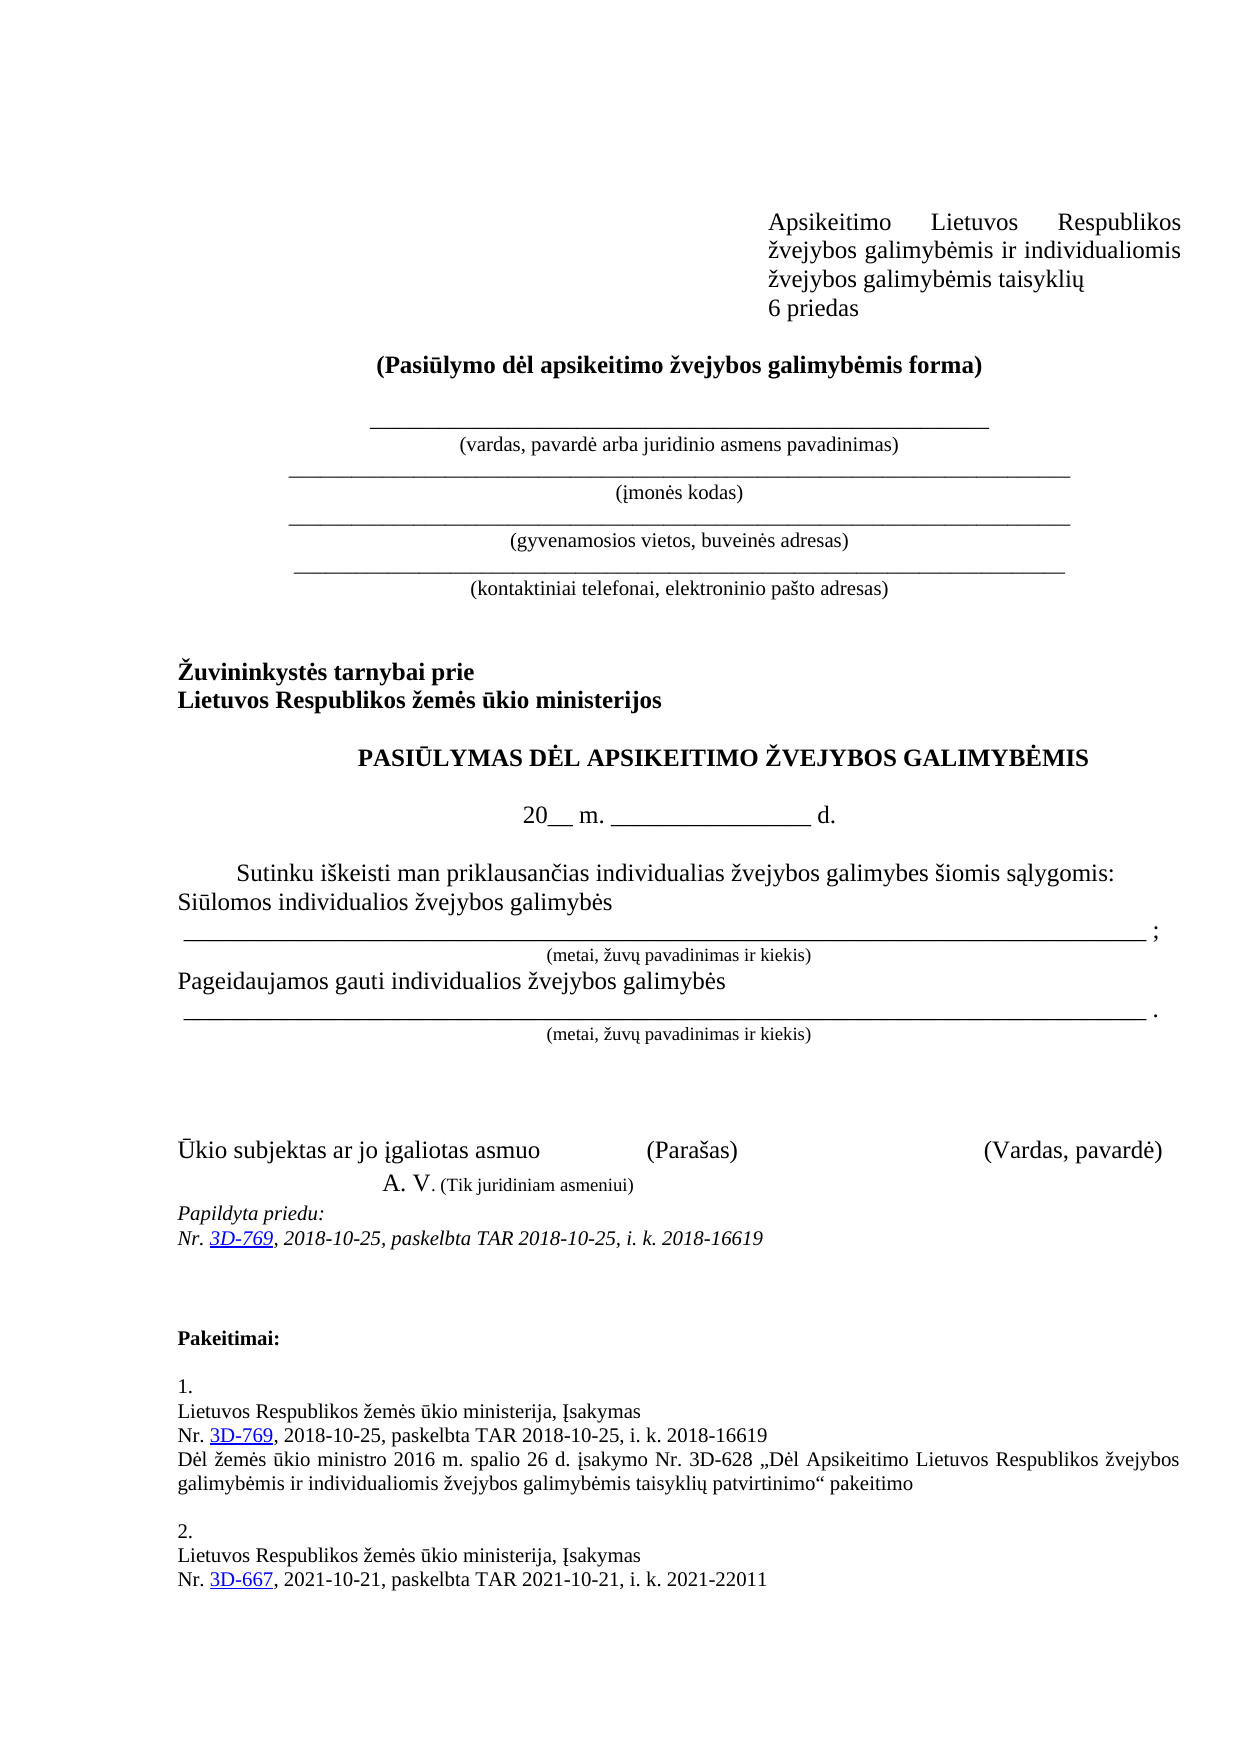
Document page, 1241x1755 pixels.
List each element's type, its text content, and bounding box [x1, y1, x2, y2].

text __________________________________________________________________________ [177, 552, 1181, 576]
text Nr. 3D-769, 2018-10-25, paskelbta TAR 2018-10-25, i. k. 2018-16619 [177, 1423, 1181, 1447]
text 1. [177, 1374, 1181, 1398]
text (vardas, pavardė arba juridinio asmens pavadinimas) [177, 432, 1181, 456]
text Apsikeitimo Lietuvos Respublikos žvejybos galimybėmis ir individualiomis žvejybos galimybėmis taisyklių [768, 207, 1181, 293]
text Lietuvos Respublikos žemės ūkio ministerija, Įsakymas [177, 1398, 1181, 1423]
text 6 priedas [768, 293, 1181, 322]
text Pageidaujamos gauti individualios žvejybos galimybės [177, 966, 1181, 994]
text Sutinku iškeisti man priklausančias individualias žvejybos galimybes šiomis sąlygomis: [177, 858, 1181, 887]
text Dėl žemės ūkio ministro 2016 m. spalio 26 d. įsakymo Nr. 3D-628 „Dėl Apsikeitimo Lietuvos Respublikos žvejybos galimybėmis ir individualiomis žvejybos galimybėmis taisyklių patvirtinimo“ pakeitimo [177, 1447, 1181, 1495]
text (kontaktiniai telefonai, elektroninio pašto adresas) [177, 576, 1181, 600]
text ___________________________________________________________________________ [177, 456, 1181, 480]
text (metai, žuvų pavadinimas ir kiekis) [177, 1023, 1181, 1045]
text ___________________________________________________________________________ [177, 504, 1181, 528]
text PASIŪLYMAS DĖL APSIKEITIMO ŽVEJYBOS GALIMYBĖMIS [177, 743, 1181, 772]
text 2. [177, 1519, 1181, 1543]
text _____________________________________________________________________________ ; [177, 915, 1181, 944]
text (įmonės kodas) [177, 480, 1181, 504]
text ______________________________________________________ [177, 406, 1181, 432]
text Nr. 3D-769, 2018-10-25, paskelbta TAR 2018-10-25, i. k. 2018-16619 [177, 1225, 1181, 1249]
text Papildyta priedu: [177, 1201, 1181, 1225]
text Siūlomos individualios žvejybos galimybės [177, 887, 1181, 915]
text 20__ m. ________________ d. [177, 800, 1181, 829]
text Žuvininkystės tarnybai prie [177, 657, 1181, 685]
text Pakeitimai: [177, 1326, 1181, 1350]
text (gyvenamosios vietos, buveinės adresas) [177, 528, 1181, 552]
text _____________________________________________________________________________ . [177, 994, 1181, 1023]
text Ūkio subjektas ar jo įgaliotas asmuo (Parašas) (Vardas, pavardė) [177, 1135, 1181, 1164]
text (Pasiūlymo dėl apsikeitimo žvejybos galimybėmis forma) [177, 350, 1181, 379]
text Nr. 3D-667, 2021-10-21, paskelbta TAR 2021-10-21, i. k. 2021-22011 [177, 1567, 1181, 1591]
text (metai, žuvų pavadinimas ir kiekis) [177, 944, 1181, 966]
text A. V. (Tik juridiniam asmeniui) [207, 1168, 1181, 1197]
text Lietuvos Respublikos žemės ūkio ministerijos [177, 685, 1181, 714]
text Lietuvos Respublikos žemės ūkio ministerija, Įsakymas [177, 1543, 1181, 1567]
